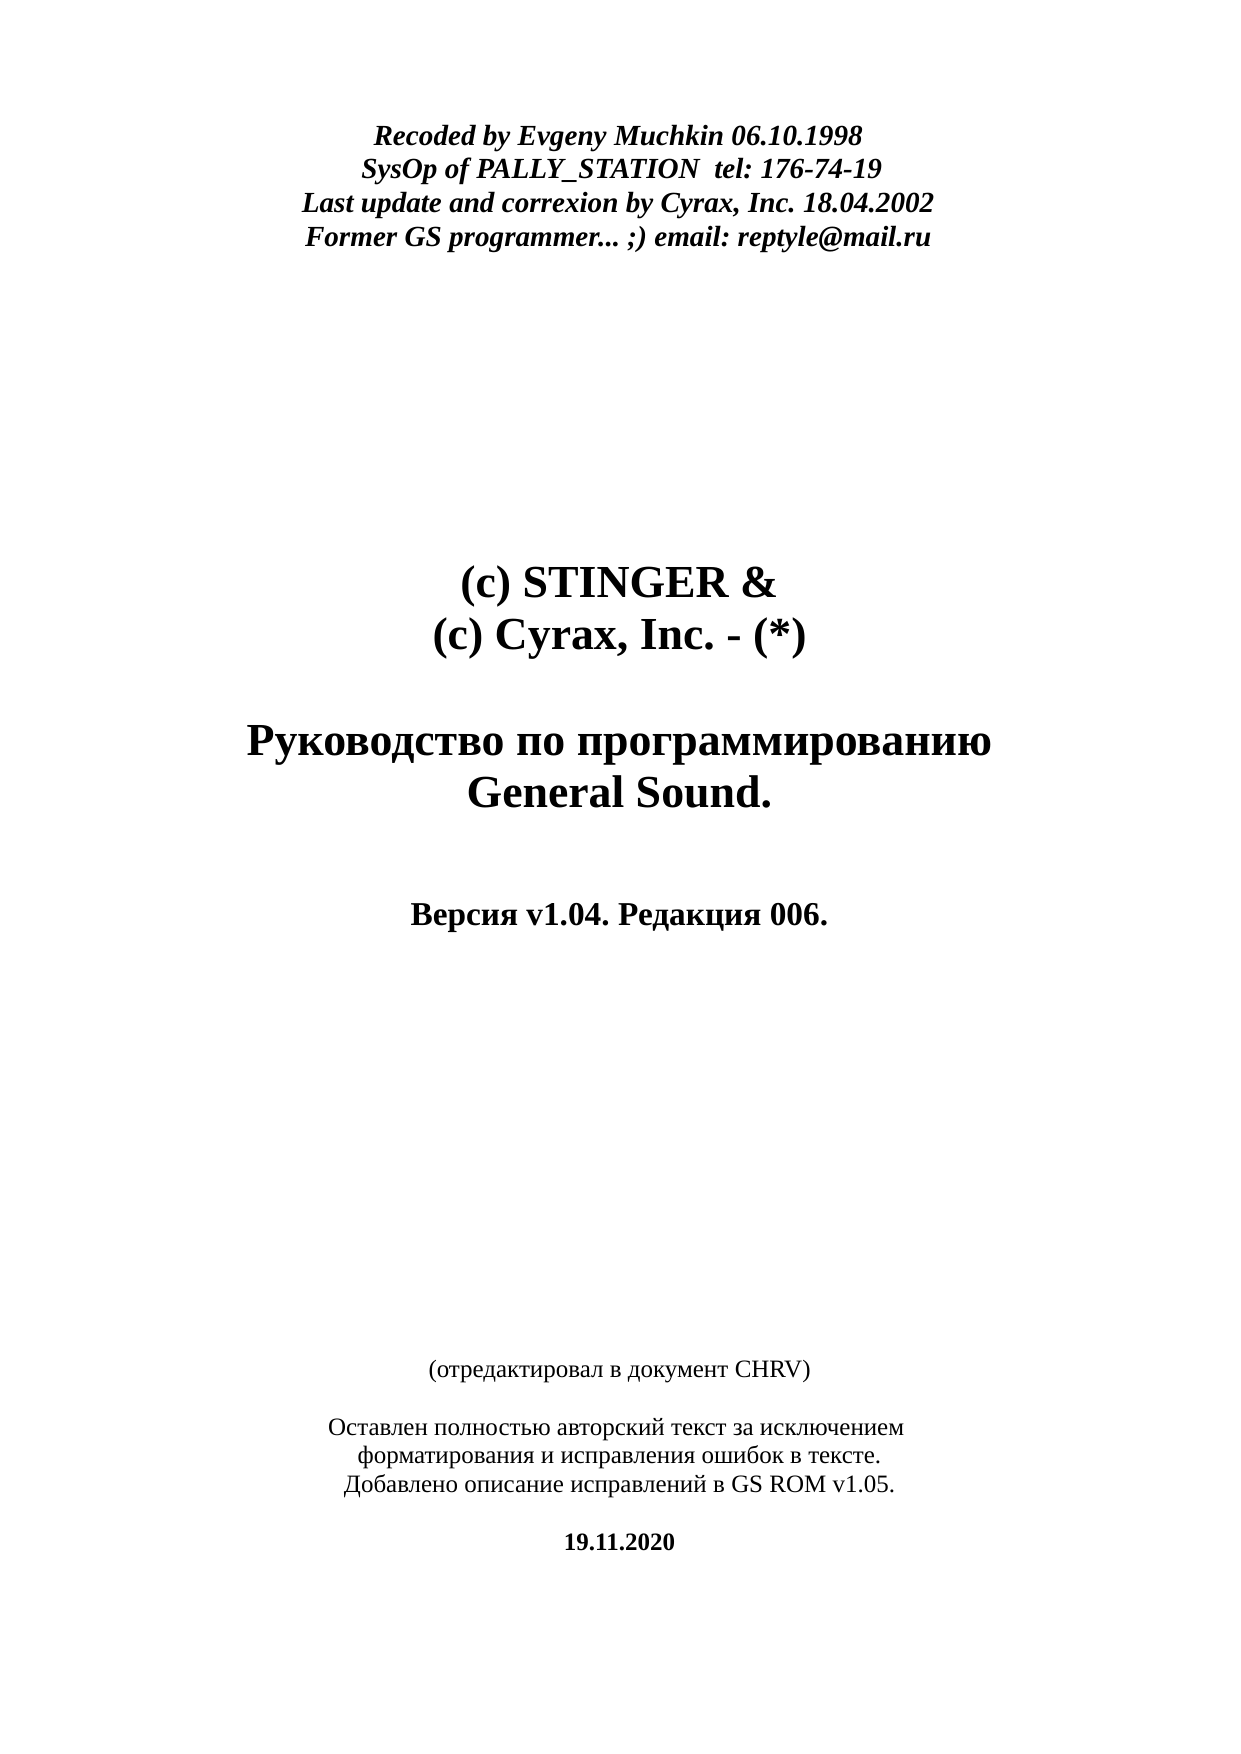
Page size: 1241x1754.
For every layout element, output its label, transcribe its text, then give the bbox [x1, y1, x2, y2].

text SysOp of PALLY_STATION tel: 176-74-19 [117, 152, 1122, 185]
text Recoded by Evgeny Muchkin 06.10.1998 [117, 118, 1122, 152]
text (отредактировал в документ CHRV) [117, 1354, 1122, 1383]
text 19.11.2020 [117, 1527, 1122, 1556]
text Добавлено описание исправлений в GS ROM v1.05. [117, 1469, 1122, 1498]
text Оставлен полностью авторский текст за исключением [117, 1412, 1122, 1441]
text (с) STINGER & [117, 554, 1122, 607]
text General Sound. [117, 765, 1122, 818]
text (с) Cyrax, Inc. - (*) [117, 607, 1122, 659]
text Версия v1.04. Редакция 006. [117, 894, 1122, 933]
text Former GS programmer... ;) email: reptyle@mail.ru [117, 219, 1122, 252]
text Last update and correxion by Cyrax, Inc. 18.04.2002 [117, 185, 1122, 219]
text Руководство по программированию [117, 712, 1122, 765]
text форматирования и исправления ошибок в тексте. [117, 1441, 1122, 1469]
